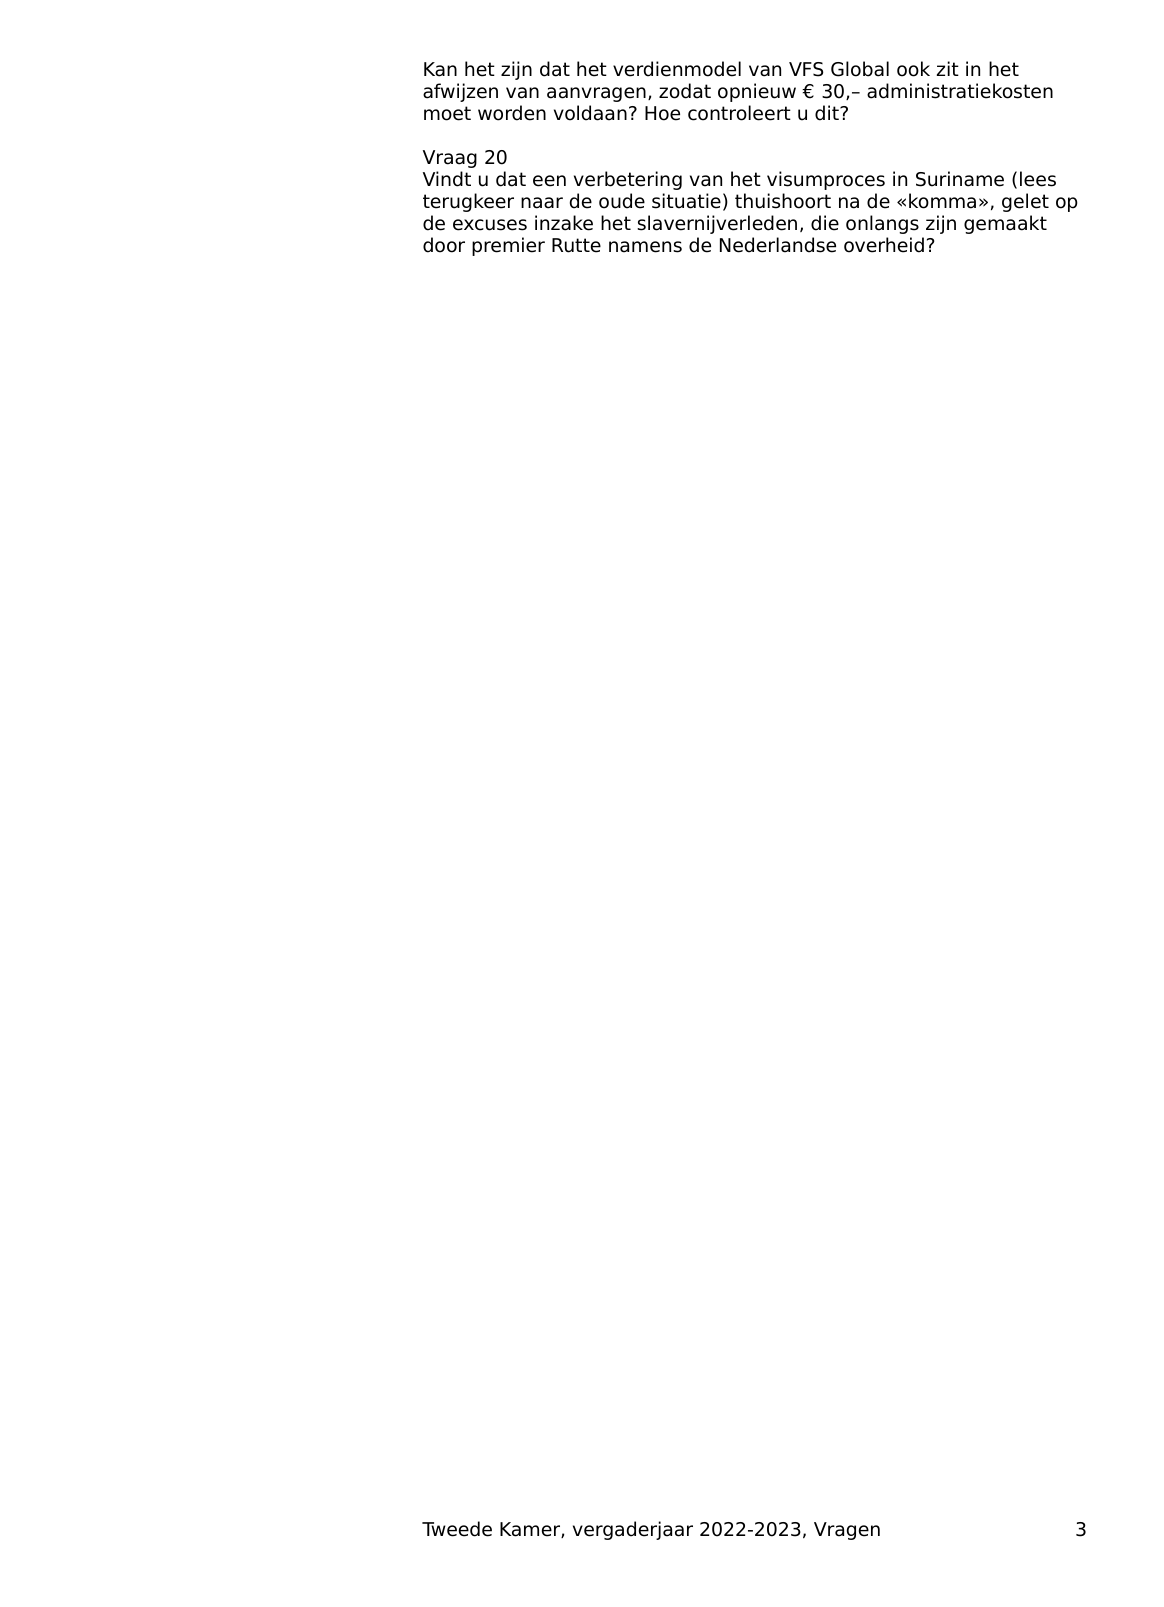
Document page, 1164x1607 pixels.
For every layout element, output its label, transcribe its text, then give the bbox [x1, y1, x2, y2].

text Vindt u dat een verbetering van het visumproces in Suriname (lees terugkeer naar de oude situatie) thuishoort na de «komma», gelet op de excuses inzake het slavernijverleden, die onlangs zijn gemaakt door premier Rutte namens de Nederlandse overheid? [422, 169, 1087, 257]
text Vraag 20 [422, 147, 1087, 169]
text Kan het zijn dat het verdienmodel van VFS Global ook zit in het afwijzen van aanvragen, zodat opnieuw € 30,– administratiekosten moet worden voldaan? Hoe controleert u dit? [422, 59, 1087, 125]
